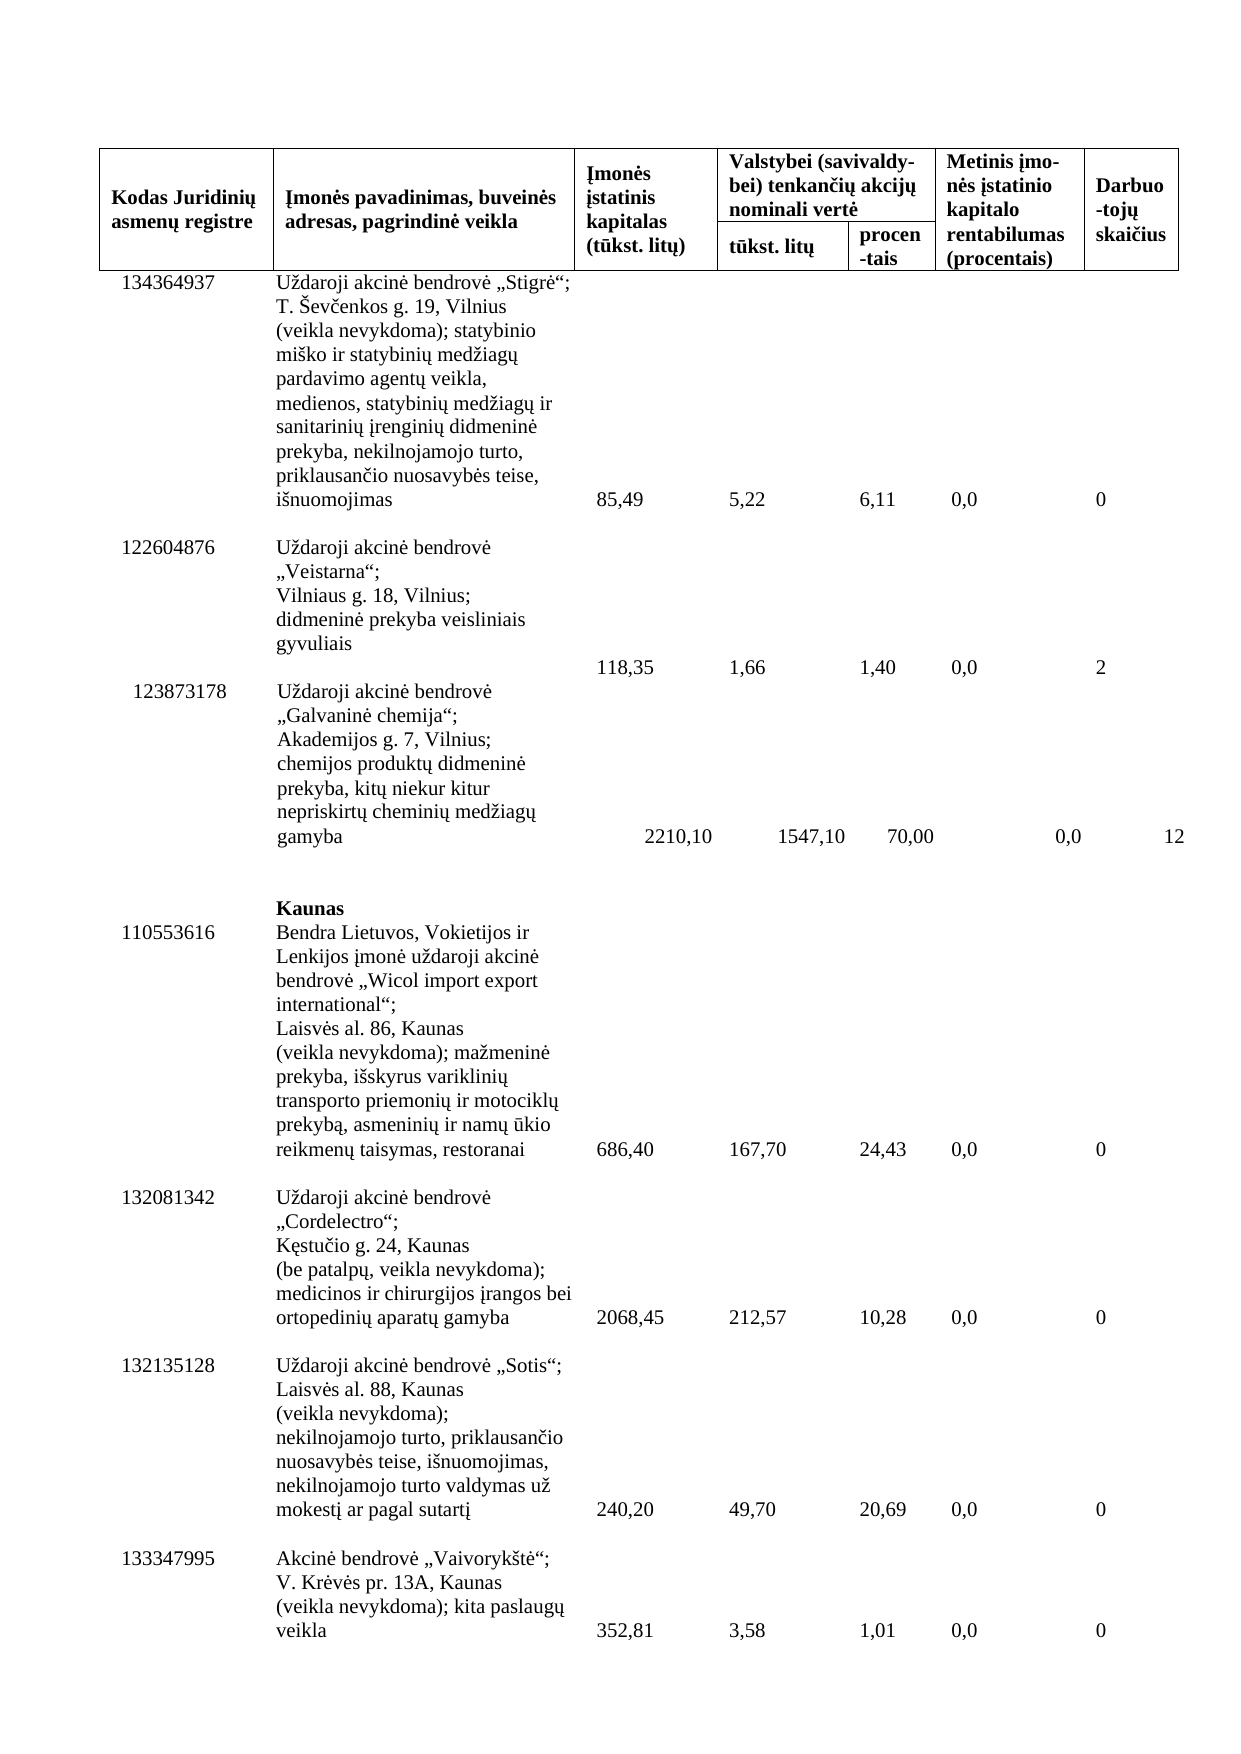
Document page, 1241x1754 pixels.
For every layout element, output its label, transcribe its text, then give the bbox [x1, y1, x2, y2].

table_cell 0,0 [940, 1185, 1084, 1329]
table_cell [100, 872, 104, 896]
table_cell procen-tais [849, 222, 935, 270]
table_cell 3,58 [718, 1546, 848, 1642]
table_header [1179, 148, 1183, 221]
table_cell [105, 1521, 1183, 1546]
table_cell 352,81 [585, 1546, 718, 1642]
table_header 12 [1093, 679, 1183, 848]
table_cell tūkst. litų [718, 222, 848, 270]
table_header Įmonės pavadinimas, buveinės adresas, pagrindinė veikla [274, 149, 574, 270]
table_cell 132135128 [105, 1353, 264, 1521]
table_cell [100, 679, 104, 848]
table_cell [105, 679, 116, 848]
table_cell [1183, 1546, 1198, 1642]
table_cell Akcinė bendrovė „Vaivorykštė“; V. Krėvės pr. 13A, Kaunas (veikla nevykdoma); kita paslaugų veikla [265, 1546, 585, 1642]
table_cell [1183, 679, 1198, 848]
table_cell [100, 1185, 104, 1329]
table_cell 167,70 [718, 920, 848, 1161]
table_cell [105, 1329, 1183, 1353]
table_cell [100, 896, 104, 920]
table_cell 122604876 [105, 535, 264, 679]
table_cell [1183, 511, 1198, 535]
table_cell [1183, 848, 1198, 872]
table_cell 2068,45 [585, 1185, 718, 1329]
table_cell [105, 511, 1183, 535]
table_header Įmonės įstatinis kapitalas (tūkst. litų) [575, 149, 717, 270]
table_cell [105, 896, 264, 920]
table_cell 0,0 [940, 271, 1084, 511]
table_cell [100, 535, 104, 679]
table_cell [1183, 1185, 1198, 1329]
table_cell 0,0 [940, 535, 1084, 679]
table_cell 134364937 [105, 271, 264, 511]
table_cell [105, 1642, 1183, 1666]
table_cell [100, 1546, 104, 1642]
table_cell [105, 872, 1183, 896]
table_cell 133347995 [105, 1546, 264, 1642]
table_cell Uždaroji akcinė bendrovė „Stigrė“; T. Ševčenkos g. 19, Vilnius (veikla nevykdoma); statybinio miško ir statybinių medžiagų pardavimo agentų veikla, medienos, statybinių medžiagų ir sanitarinių įrenginių didmeninė prekyba, nekilnojamojo turto, priklausančio nuosavybės teise, išnuomojimas [265, 271, 585, 511]
table_cell 686,40 [585, 920, 718, 1161]
table_header 123873178 [116, 679, 266, 848]
table_cell [100, 511, 104, 535]
table_cell 132081342 [105, 1185, 264, 1329]
table_cell 118,35 [585, 535, 718, 679]
table_cell [1179, 221, 1183, 270]
table_cell 1,40 [848, 535, 940, 679]
table_cell [1183, 1329, 1198, 1353]
table_cell 212,57 [718, 1185, 848, 1329]
table_cell 240,20 [585, 1353, 718, 1521]
table_header Uždaroji akcinė bendrovė „Galvaninė chemija“; Akademijos g. 7, Vilnius; chemijos produktų didmeninė prekyba, kitų niekur kitur nepriskirtų cheminių medžiagų gamyba [266, 679, 590, 848]
table_cell [1183, 1642, 1198, 1666]
table_cell 1,01 [848, 1546, 940, 1642]
table_cell [1183, 270, 1198, 511]
table_cell 0 [1084, 1353, 1183, 1521]
table_cell 1,66 [718, 535, 848, 679]
table_cell Uždaroji akcinė bendrovė „Veistarna“; Vilniaus g. 18, Vilnius; didmeninė prekyba veisliniais gyvuliais [265, 535, 585, 679]
table_cell 5,22 [718, 271, 848, 511]
table_cell [1183, 920, 1198, 1161]
table_cell [1183, 535, 1198, 679]
table_header 0,0 [945, 679, 1092, 848]
table_cell 0,0 [940, 1546, 1084, 1642]
table_header Metinis įmo­nės įstatinio kapitalo rentabilumas (procentais) [936, 149, 1084, 270]
table_cell [1183, 221, 1198, 270]
table_cell [100, 1161, 104, 1184]
table_cell [100, 1521, 104, 1546]
table_header [1183, 148, 1198, 221]
table_cell [1183, 1521, 1198, 1546]
table_cell 0 [1084, 1185, 1183, 1329]
table_cell 0,0 [940, 920, 1084, 1161]
table_cell Kaunas [265, 896, 1183, 920]
table_cell 0 [1084, 270, 1183, 511]
table_cell 110553616 [105, 920, 264, 1161]
table_cell [100, 920, 104, 1161]
table_cell 49,70 [718, 1353, 848, 1521]
table_cell 0 [1084, 920, 1183, 1161]
table_cell [1183, 896, 1198, 920]
table_cell 2 [1084, 535, 1183, 679]
table_cell 6,11 [848, 271, 940, 511]
table_header Valstybei (savivaldy­bei) tenkančių akcijų nominali vertė [718, 149, 935, 221]
table_cell [105, 1161, 1183, 1184]
table_cell 0 [1084, 1546, 1183, 1642]
table_header 2210,10 [590, 679, 723, 848]
table_cell [1183, 872, 1198, 896]
table_cell 0,0 [940, 1353, 1084, 1521]
table_header 70,00 [856, 679, 945, 848]
table_cell 20,69 [848, 1353, 940, 1521]
table_cell Uždaroji akcinė bendrovė „Cordelectro“; Kęstučio g. 24, Kaunas (be patalpų, veikla nevykdoma); medicinos ir chirurgijos įrangos bei ortopedinių aparatų gamyba [265, 1185, 585, 1329]
table_cell [1183, 1353, 1198, 1521]
table_cell [100, 1353, 104, 1521]
table_cell [100, 1329, 104, 1353]
table_cell 85,49 [585, 271, 718, 511]
table_cell [100, 1642, 104, 1666]
table_cell Bendra Lietuvos, Vokietijos ir Lenkijos įmonė uždaroji akcinė bendrovė „Wicol import export international“; Laisvės al. 86, Kaunas (veikla nevykdoma); mažmeninė prekyba, išskyrus variklinių transporto priemonių ir motociklų prekybą, asmeninių ir namų ūkio reikmenų taisymas, restoranai [265, 920, 585, 1161]
table_cell 10,28 [848, 1185, 940, 1329]
table_cell [100, 271, 104, 511]
table_cell Uždaroji akcinė bendrovė „Sotis“; Laisvės al. 88, Kaunas (veikla nevykdoma); nekilnojamojo turto, priklausančio nuosavybės teise, išnuomojimas, nekilnojamojo turto valdymas už mokestį ar pagal sutartį [265, 1353, 585, 1521]
table_header Darbuo-tojų skaičius [1085, 149, 1178, 270]
table_cell [1183, 1161, 1198, 1184]
table_cell [100, 848, 104, 872]
table_header Kodas Juridinių asmenų registre [100, 149, 273, 270]
table_header 1547,10 [723, 679, 856, 848]
table_cell 24,43 [848, 920, 940, 1161]
table_cell [105, 848, 1183, 872]
